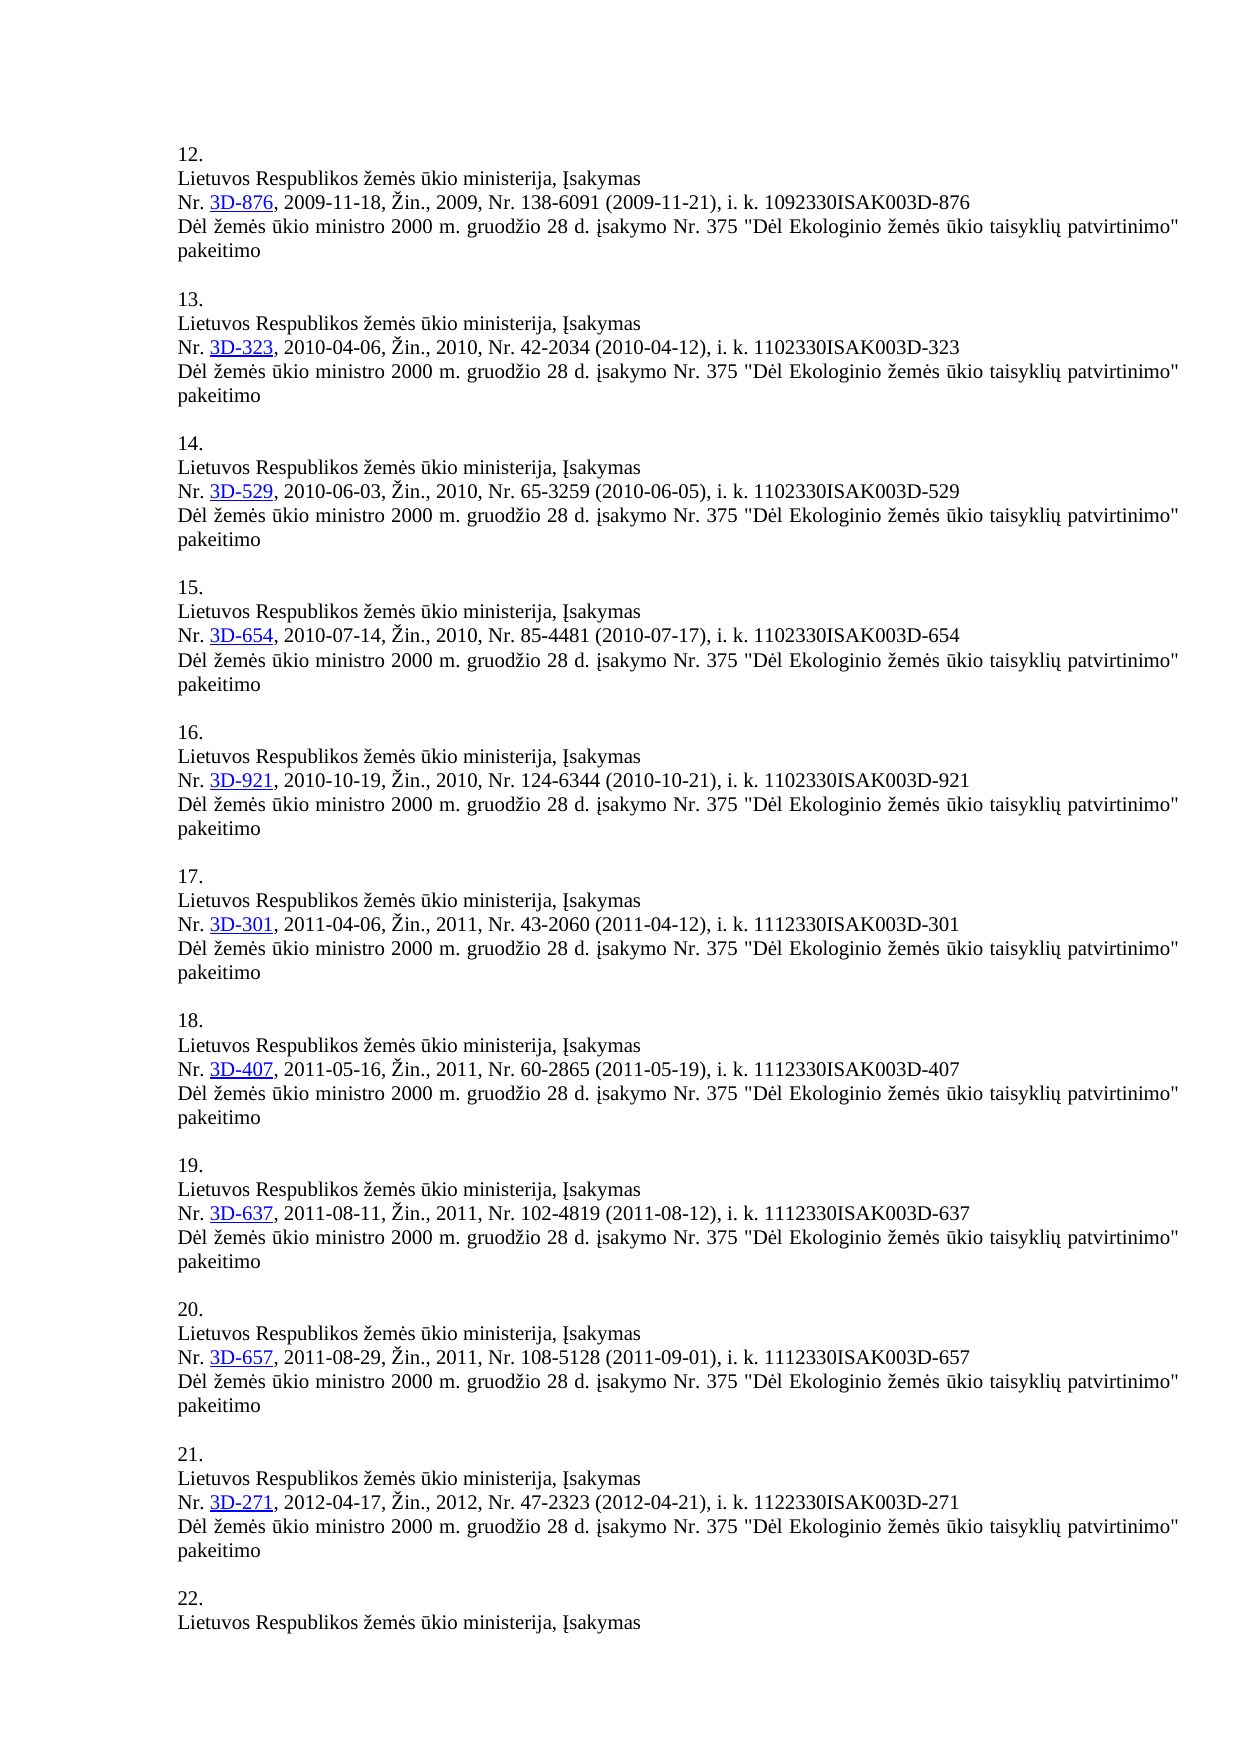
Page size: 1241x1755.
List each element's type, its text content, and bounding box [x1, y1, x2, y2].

text Dėl žemės ūkio ministro 2000 m. gruodžio 28 d. įsakymo Nr. 375 "Dėl Ekologinio žemės ūkio taisyklių patvirtinimo" pakeitimo [177, 936, 1181, 984]
text 21. [177, 1442, 1181, 1466]
text 15. [177, 575, 1181, 599]
text Dėl žemės ūkio ministro 2000 m. gruodžio 28 d. įsakymo Nr. 375 "Dėl Ekologinio žemės ūkio taisyklių patvirtinimo" pakeitimo [177, 503, 1181, 551]
text 13. [177, 287, 1181, 311]
text Dėl žemės ūkio ministro 2000 m. gruodžio 28 d. įsakymo Nr. 375 "Dėl Ekologinio žemės ūkio taisyklių patvirtinimo" pakeitimo [177, 1225, 1181, 1273]
text Nr. 3D-301, 2011-04-06, Žin., 2011, Nr. 43-2060 (2011-04-12), i. k. 1112330ISAK003D-301 [177, 912, 1181, 936]
text Lietuvos Respublikos žemės ūkio ministerija, Įsakymas [177, 744, 1181, 768]
text Lietuvos Respublikos žemės ūkio ministerija, Įsakymas [177, 1321, 1181, 1345]
text Nr. 3D-637, 2011-08-11, Žin., 2011, Nr. 102-4819 (2011-08-12), i. k. 1112330ISAK003D-637 [177, 1201, 1181, 1225]
text Nr. 3D-271, 2012-04-17, Žin., 2012, Nr. 47-2323 (2012-04-21), i. k. 1122330ISAK003D-271 [177, 1490, 1181, 1514]
text Nr. 3D-407, 2011-05-16, Žin., 2011, Nr. 60-2865 (2011-05-19), i. k. 1112330ISAK003D-407 [177, 1057, 1181, 1081]
text Lietuvos Respublikos žemės ūkio ministerija, Įsakymas [177, 166, 1181, 190]
text Nr. 3D-654, 2010-07-14, Žin., 2010, Nr. 85-4481 (2010-07-17), i. k. 1102330ISAK003D-654 [177, 623, 1181, 647]
text Dėl žemės ūkio ministro 2000 m. gruodžio 28 d. įsakymo Nr. 375 "Dėl Ekologinio žemės ūkio taisyklių patvirtinimo" pakeitimo [177, 1369, 1181, 1417]
text 19. [177, 1153, 1181, 1177]
text Dėl žemės ūkio ministro 2000 m. gruodžio 28 d. įsakymo Nr. 375 "Dėl Ekologinio žemės ūkio taisyklių patvirtinimo" pakeitimo [177, 359, 1181, 407]
text Nr. 3D-529, 2010-06-03, Žin., 2010, Nr. 65-3259 (2010-06-05), i. k. 1102330ISAK003D-529 [177, 479, 1181, 503]
text 16. [177, 720, 1181, 744]
text Dėl žemės ūkio ministro 2000 m. gruodžio 28 d. įsakymo Nr. 375 "Dėl Ekologinio žemės ūkio taisyklių patvirtinimo" pakeitimo [177, 1514, 1181, 1562]
text Dėl žemės ūkio ministro 2000 m. gruodžio 28 d. įsakymo Nr. 375 "Dėl Ekologinio žemės ūkio taisyklių patvirtinimo" pakeitimo [177, 647, 1181, 696]
text Nr. 3D-921, 2010-10-19, Žin., 2010, Nr. 124-6344 (2010-10-21), i. k. 1102330ISAK003D-921 [177, 768, 1181, 792]
text Dėl žemės ūkio ministro 2000 m. gruodžio 28 d. įsakymo Nr. 375 "Dėl Ekologinio žemės ūkio taisyklių patvirtinimo" pakeitimo [177, 214, 1181, 262]
text Nr. 3D-657, 2011-08-29, Žin., 2011, Nr. 108-5128 (2011-09-01), i. k. 1112330ISAK003D-657 [177, 1345, 1181, 1369]
text Lietuvos Respublikos žemės ūkio ministerija, Įsakymas [177, 599, 1181, 623]
text 12. [177, 142, 1181, 166]
text Lietuvos Respublikos žemės ūkio ministerija, Įsakymas [177, 1177, 1181, 1201]
text Lietuvos Respublikos žemės ūkio ministerija, Įsakymas [177, 311, 1181, 335]
text 20. [177, 1297, 1181, 1321]
text 22. [177, 1586, 1181, 1610]
text Nr. 3D-323, 2010-04-06, Žin., 2010, Nr. 42-2034 (2010-04-12), i. k. 1102330ISAK003D-323 [177, 335, 1181, 359]
text Lietuvos Respublikos žemės ūkio ministerija, Įsakymas [177, 455, 1181, 479]
text Lietuvos Respublikos žemės ūkio ministerija, Įsakymas [177, 1466, 1181, 1490]
text Nr. 3D-876, 2009-11-18, Žin., 2009, Nr. 138-6091 (2009-11-21), i. k. 1092330ISAK003D-876 [177, 190, 1181, 214]
text 14. [177, 431, 1181, 455]
text Lietuvos Respublikos žemės ūkio ministerija, Įsakymas [177, 1610, 1181, 1634]
text 17. [177, 864, 1181, 888]
text Dėl žemės ūkio ministro 2000 m. gruodžio 28 d. įsakymo Nr. 375 "Dėl Ekologinio žemės ūkio taisyklių patvirtinimo" pakeitimo [177, 1081, 1181, 1129]
text Dėl žemės ūkio ministro 2000 m. gruodžio 28 d. įsakymo Nr. 375 "Dėl Ekologinio žemės ūkio taisyklių patvirtinimo" pakeitimo [177, 792, 1181, 840]
text Lietuvos Respublikos žemės ūkio ministerija, Įsakymas [177, 1032, 1181, 1057]
text 18. [177, 1008, 1181, 1032]
text Lietuvos Respublikos žemės ūkio ministerija, Įsakymas [177, 888, 1181, 912]
